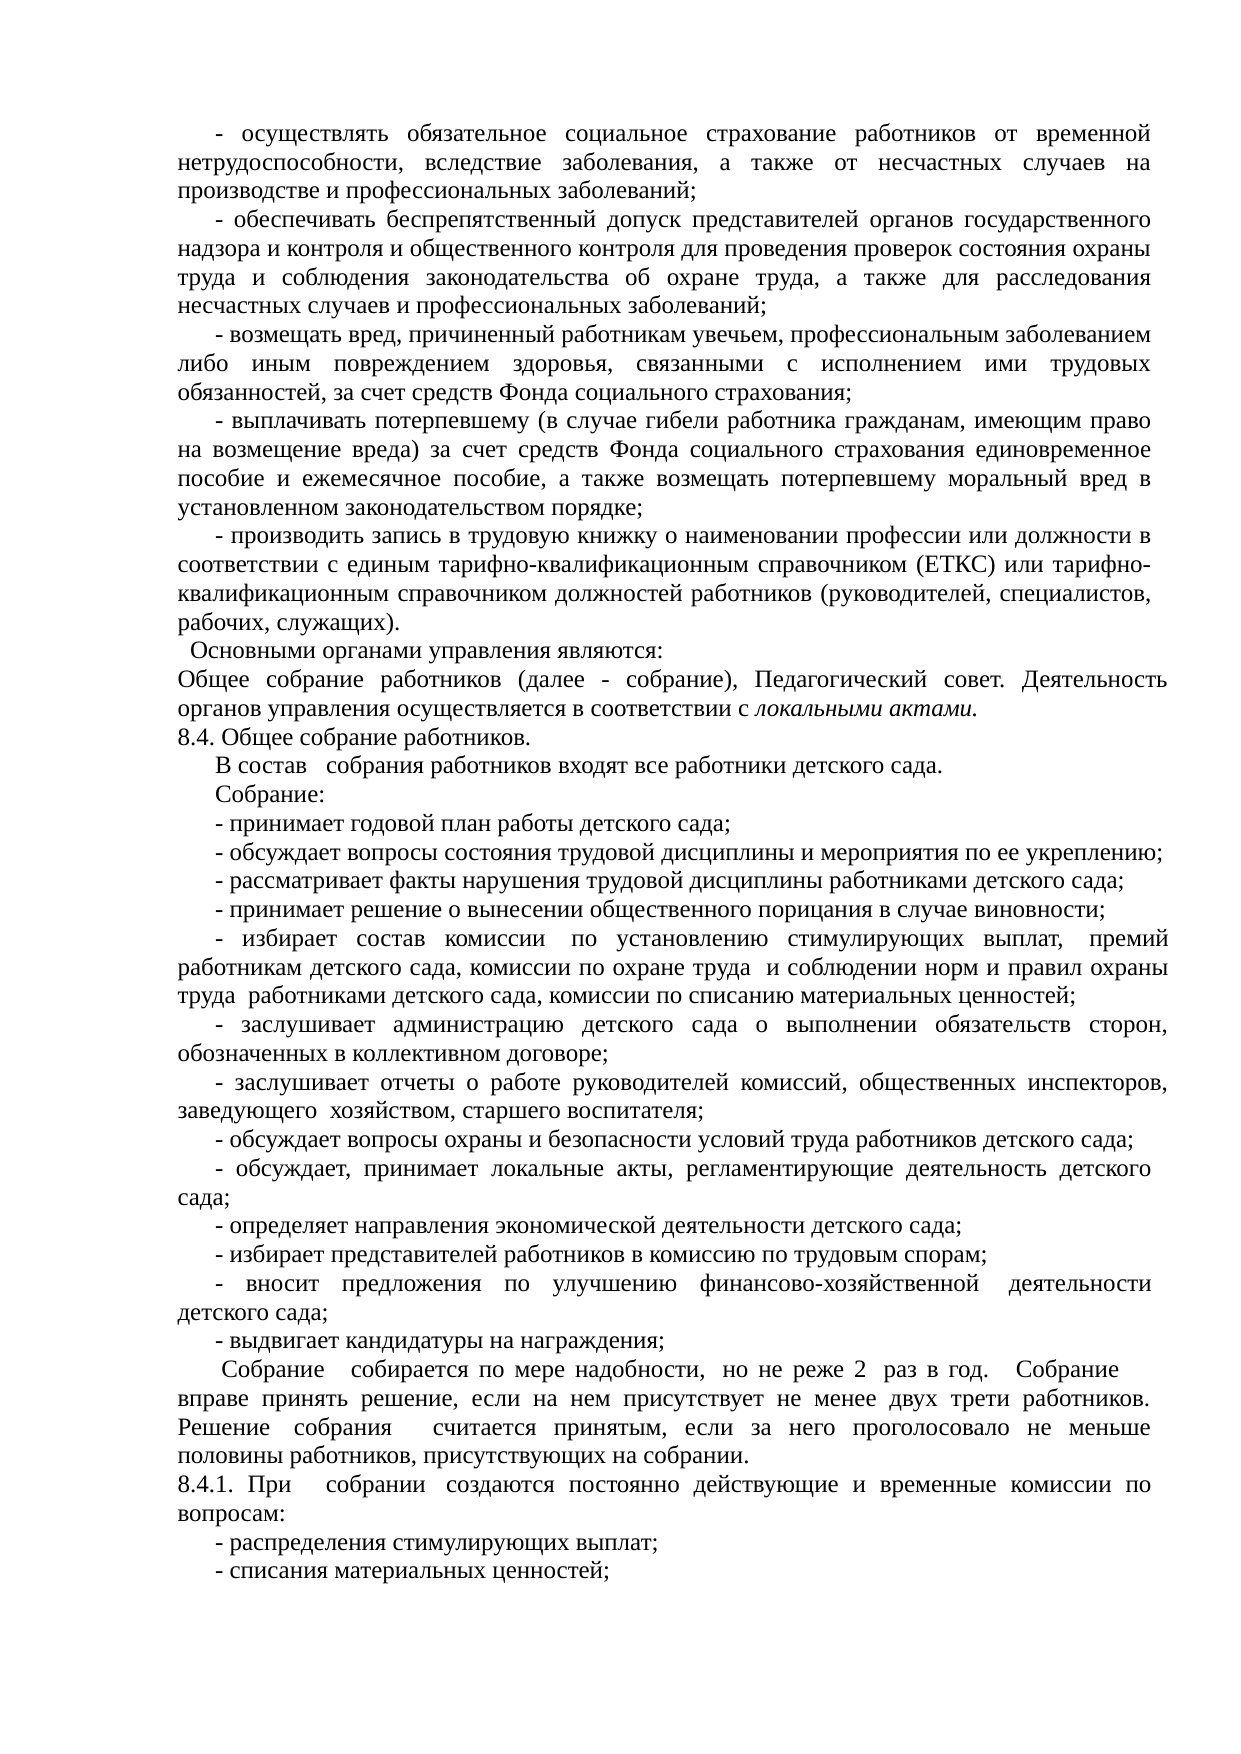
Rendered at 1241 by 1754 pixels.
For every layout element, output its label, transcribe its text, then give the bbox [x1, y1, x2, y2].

text - обсуждает вопросы охраны и безопасности условий труда работников детского сада; [177, 1124, 1169, 1153]
text - обсуждает, принимает локальные акты, регламентирующие деятельность детского сада; [177, 1153, 1152, 1211]
text - выплачивать потерпевшему (в случае гибели работника гражданам, имеющим право на возмещение вреда) за счет средств Фонда социального страхования единовременное пособие и ежемесячное пособие, а также возмещать потерпевшему моральный вред в установленном законодательством порядке; [177, 406, 1152, 521]
text Собрание: [177, 779, 1152, 808]
text Собрание собирается по мере надобности, но не реже 2 раз в год. Собрание вправе принять решение, если на нем присутствует не менее двух трети работников. Решение собрания считается принятым, если за него проголосовало не меньше половины работников, присутствующих на собрании. [177, 1354, 1152, 1469]
text - вносит предложения по улучшению финансово-хозяйственной деятельности детского сада; [177, 1268, 1152, 1326]
text - обеспечивать беспрепятственный допуск представителей органов государственного надзора и контроля и общественного контроля для проведения проверок состояния охраны труда и соблюдения законодательства об охране труда, а также для расследования несчастных случаев и профессиональных заболеваний; [177, 204, 1152, 319]
text - осуществлять обязательное социальное страхование работников от временной нетрудоспособности, вследствие заболевания, а также от несчастных случаев на производстве и профессиональных заболеваний; [177, 118, 1152, 204]
text Основными органами управления являются: [177, 636, 1169, 664]
text - определяет направления экономической деятельности детского сада; [177, 1211, 1152, 1239]
text - избирает состав комиссии по установлению стимулирующих выплат, премий работникам детского сада, комиссии по охране труда и соблюдении норм и правил охраны труда работниками детского сада, комиссии по списанию материальных ценностей; [177, 923, 1169, 1009]
text - принимает годовой план работы детского сада; [177, 808, 1169, 837]
text 8.4. Общее собрание работников. [177, 722, 1152, 751]
text - производить запись в трудовую книжку о наименовании профессии или должности в соответствии с единым тарифно-квалификационным справочником (ЕТКС) или тарифно-квалификационным справочником должностей работников (руководителей, специалистов, рабочих, служащих). [177, 521, 1152, 636]
text - выдвигает кандидатуры на награждения; [177, 1326, 1152, 1354]
text - рассматривает факты нарушения трудовой дисциплины работниками детского сада; [177, 866, 1169, 894]
text - избирает представителей работников в комиссию по трудовым спорам; [177, 1239, 1152, 1268]
text - распределения стимулирующих выплат; [177, 1527, 1169, 1556]
text - заслушивает отчеты о работе руководителей комиссий, общественных инспекторов, заведующего хозяйством, старшего воспитателя; [177, 1067, 1169, 1124]
text - принимает решение о вынесении общественного порицания в случае виновности; [177, 894, 1169, 923]
text - списания материальных ценностей; [177, 1556, 1169, 1584]
text - заслушивает администрацию детского сада о выполнении обязательств сторон, обозначенных в коллективном договоре; [177, 1009, 1169, 1067]
text - возмещать вред, причиненный работникам увечьем, профессиональным заболеванием либо иным повреждением здоровья, связанными с исполнением ими трудовых обязанностей, за счет средств Фонда социального страхования; [177, 319, 1152, 406]
text 8.4.1. При собрании создаются постоянно действующие и временные комиссии по вопросам: [177, 1469, 1152, 1527]
text В состав собрания работников входят все работники детского сада. [177, 751, 1152, 779]
text - обсуждает вопросы состояния трудовой дисциплины и мероприятия по ее укреплению; [177, 837, 1169, 866]
text Общее собрание работников (далее - собрание), Педагогический совет. Деятельность органов управления осуществляется в соответствии с локальными актами. [177, 664, 1169, 722]
